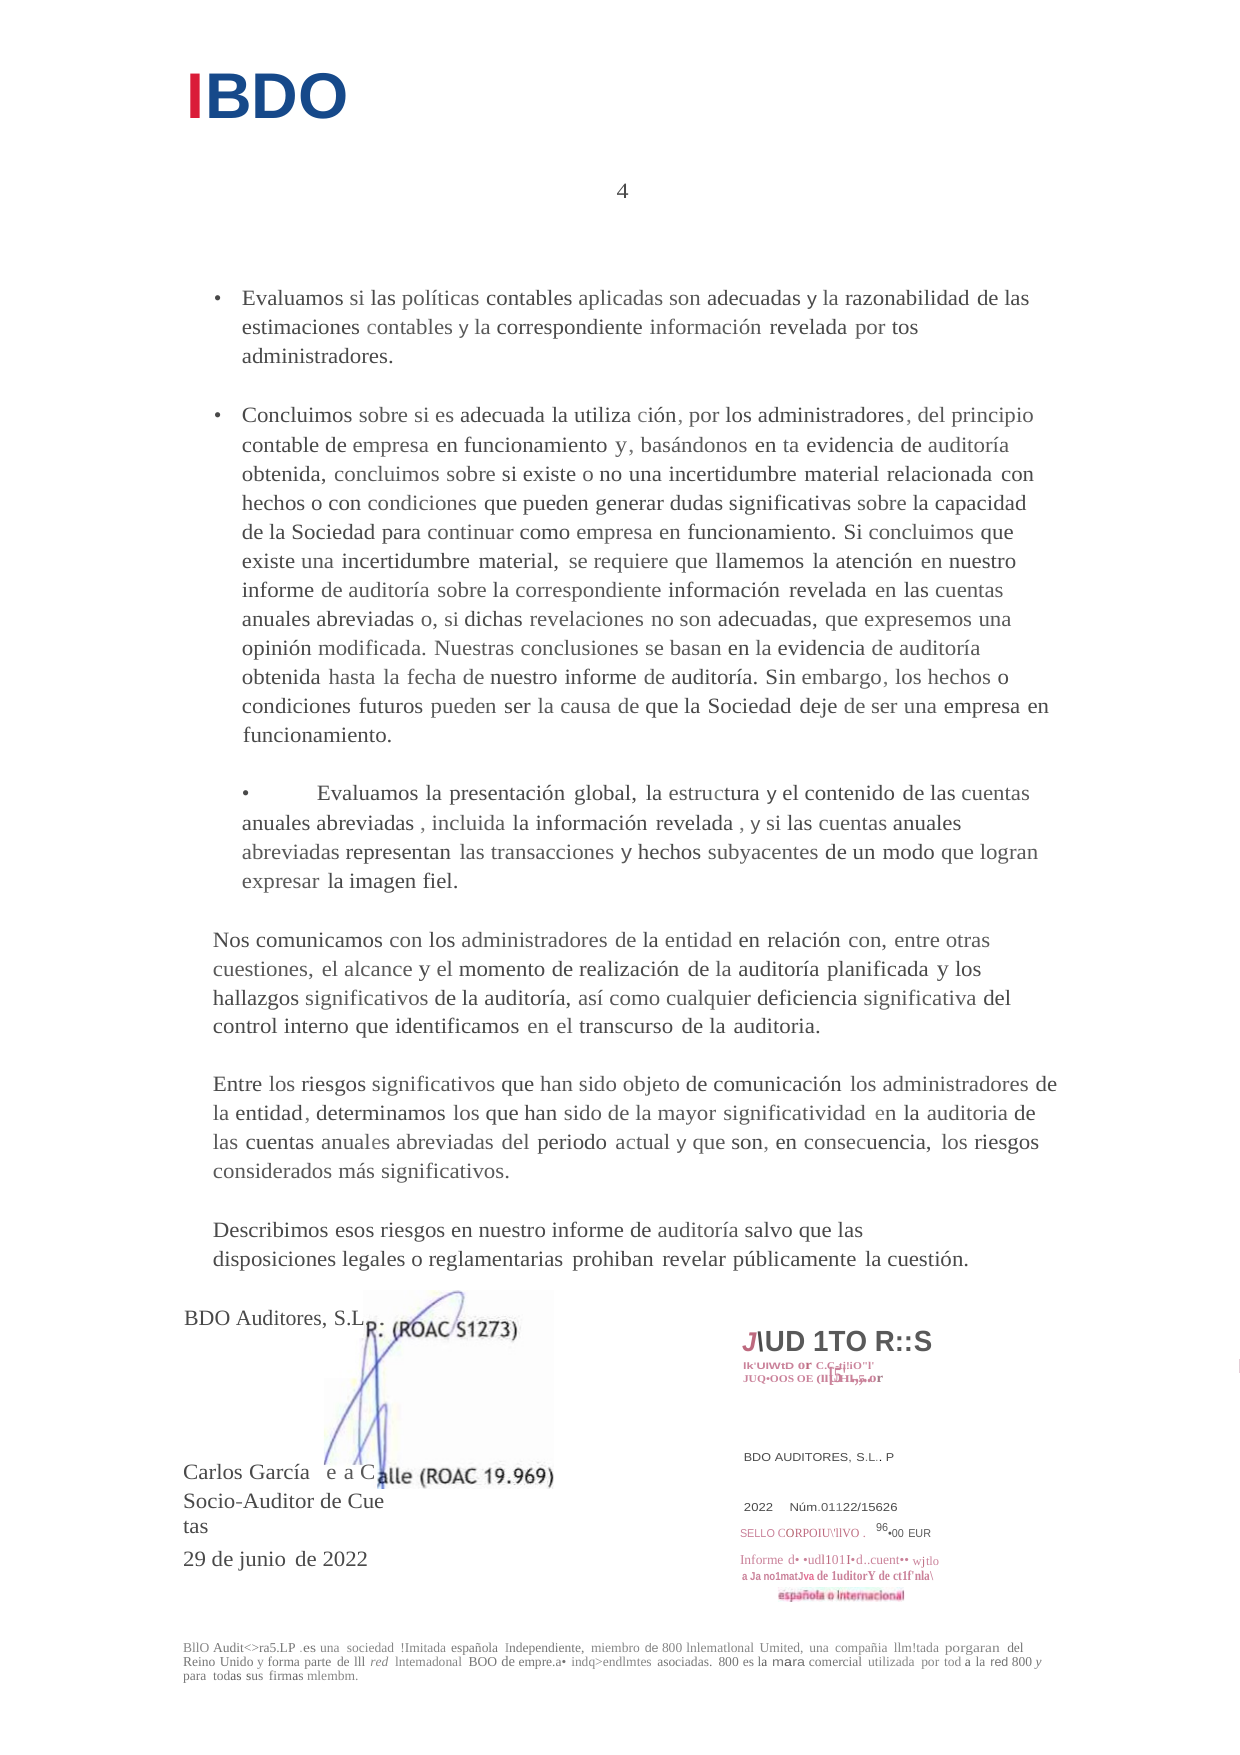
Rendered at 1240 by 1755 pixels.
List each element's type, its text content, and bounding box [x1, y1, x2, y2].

text J\UD 1TO R::S [742, 1324, 1071, 1358]
text 29 de junio de 2022 Informe d• •udl101I•d..cuent•• wjtlo [183, 1547, 1071, 1571]
subtitle IBDO [186, 58, 1071, 132]
text BllO Audit<>ra5.LP .es una sociedad !Imitada española Independiente, miembro de 800 lnlematlonal Umited, una compañia llm!tada porgaran del Reino Unido y forma parte de lll red lntemadonal BOO de empre.a• indq>endlmtes asociadas. 800 es la mara comercial utilizada por tod a la red 800 y para todas sus firmas mlembm. [183, 1641, 1052, 1684]
text Socio-Auditor de Cue tas [183, 1488, 415, 1538]
text condiciones futuros pueden ser la causa de que la Sociedad deje de ser una empresa en funcionamiento. [242, 693, 1057, 748]
text 2022 Núm.01122/15626 [744, 1501, 1071, 1514]
text Describimos esos riesgos en nuestro informe de auditoría salvo que las disposiciones legales o reglamentarias prohiban revelar públicamente la cuestión. [213, 1217, 990, 1272]
text BDO Auditores, S.L. . [184, 1305, 323, 1331]
text SELLO CORPOIU\'llVO . 96•00 EUR [740, 1521, 1071, 1540]
text 4 [174, 178, 1071, 203]
text [5' .,,.. [828, 1365, 872, 1387]
text BDO AUDITORES, S.L.. P [744, 1451, 1071, 1464]
list Evaluamos la presentación global, la estructura y el contenido de las cuentas anuales abreviadas , incluida la información revelada , y si las cuentas anuales abreviadas representan las transacciones y hechos subyacentes de un modo que logran expresar la imagen fiel. [242, 780, 1051, 893]
list Concluimos sobre si es adecuada la utiliza ción, por los administradores, del principio contable de empresa en funcionamiento y, basándonos en ta evidencia de auditoría obtenida, concluimos sobre si existe o no una incertidumbre material relacionada con hechos o con condiciones que pueden generar dudas significativas sobre la capacidad de la Sociedad para continuar como empresa en funcionamiento. Si concluimos que existe una incertidumbre material, se requiere que llamemos la atención en nuestro informe de auditoría sobre la correspondiente información revelada en las cuentas anuales abreviadas o, si dichas revelaciones no son adecuadas, que expresemos una opinión modificada. Nuestras conclusiones se basan en la evidencia de auditoría obtenida hasta la fecha de nuestro informe de auditoría. Sin embargo, los hechos o [214, 402, 1039, 689]
text Carlos García e a C [183, 1459, 323, 1484]
text Entre los riesgos significativos que han sido objeto de comunicación los administradores de la entidad, determinamos los que han sido de la mayor significatividad en la auditoria de las cuentas anuales abreviadas del periodo actual y que son, en consecuencia, los riesgos considerados más significativos. [213, 1071, 1059, 1183]
text lk'UIWtD or C.C-ti!iO"l' JUQ•OOS OE (llUHl-5 or [743, 1359, 923, 1385]
text a Ja no1matJva de 1uditorY de ct1f'nla\ [742, 1571, 1071, 1583]
text Nos comunicamos con los administradores de la entidad en relación con, entre otras cuestiones, el alcance y el momento de realización de la auditoría planificada y los hallazgos significativos de la auditoría, así como cualquier deficiencia significativa del control interno que identificamos en el transcurso de la auditoria. [213, 927, 1014, 1038]
list Evaluamos si las políticas contables aplicadas son adecuadas y la razonabilidad de las estimaciones contables y la correspondiente información revelada por tos administradores. [214, 285, 1035, 368]
